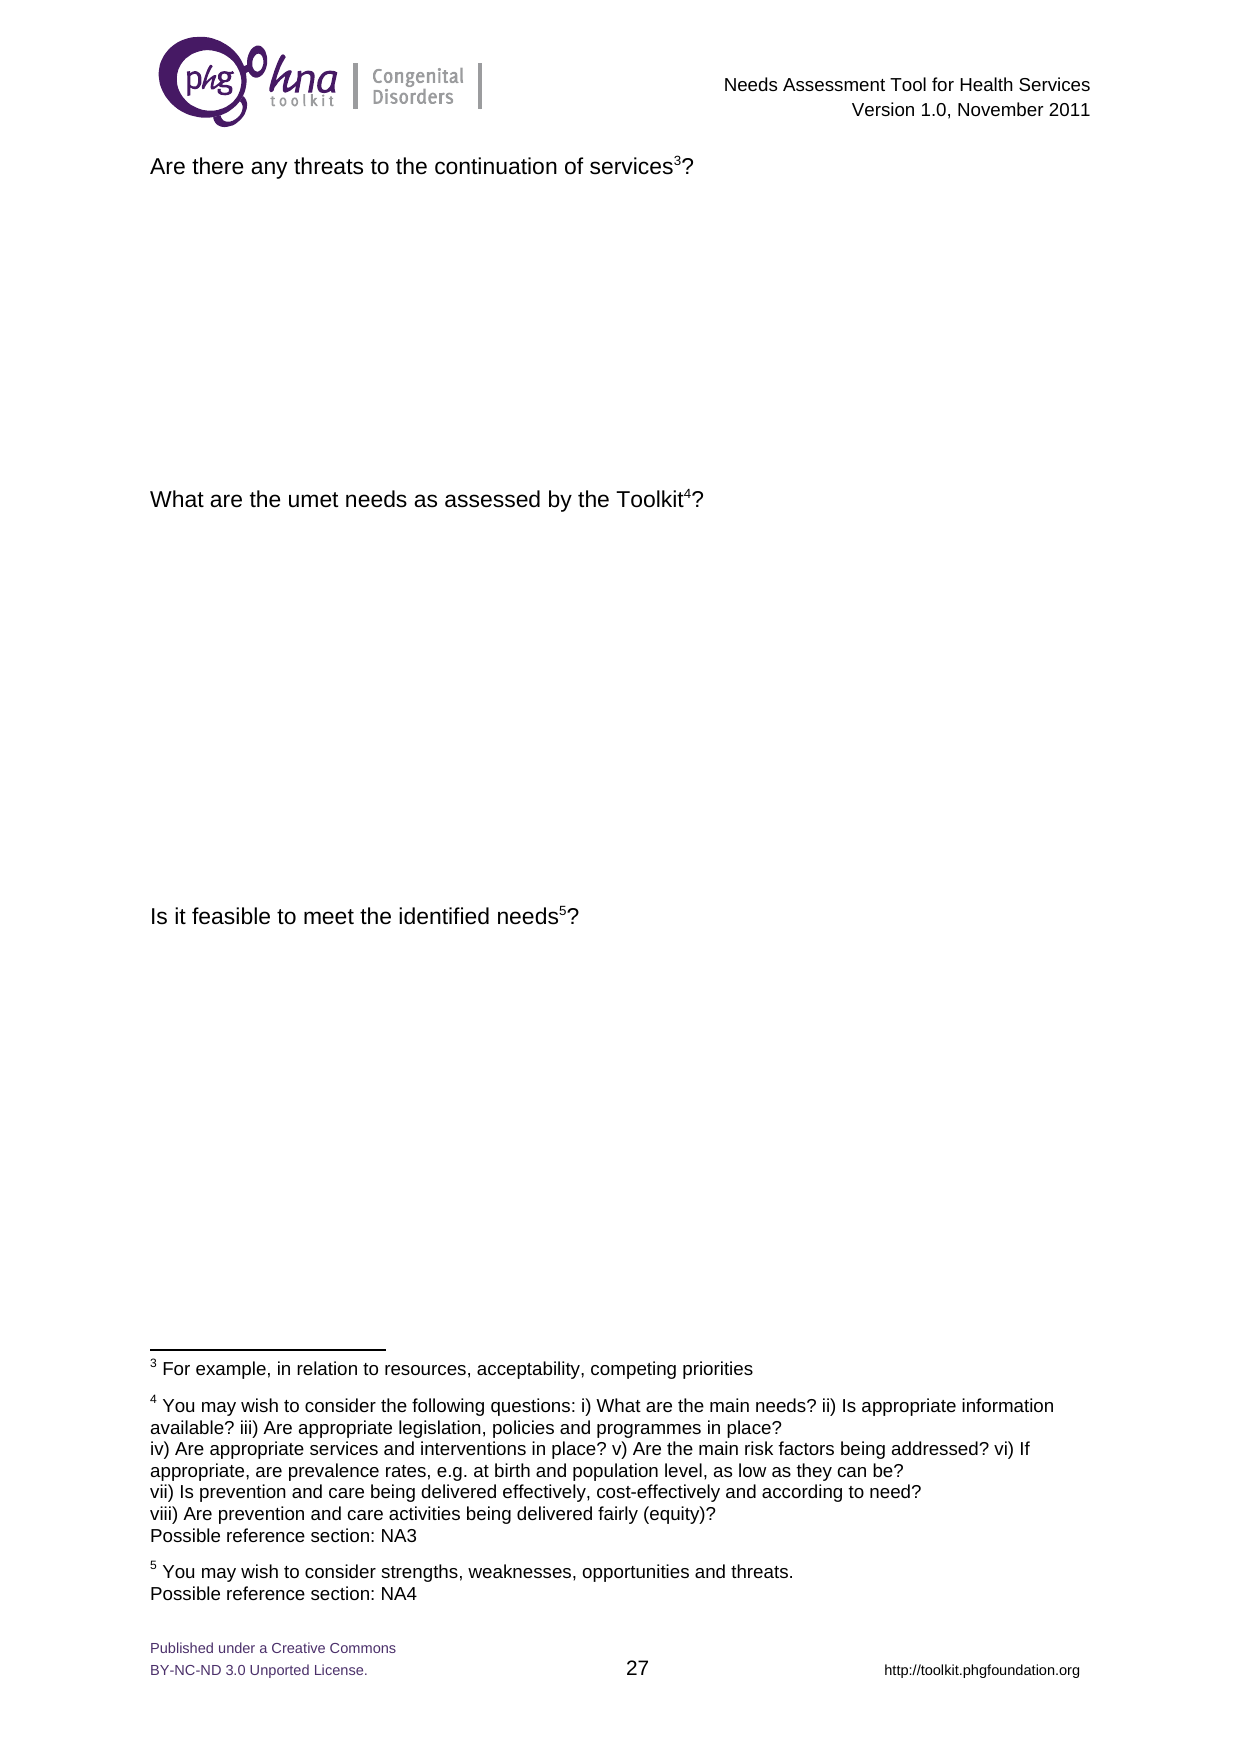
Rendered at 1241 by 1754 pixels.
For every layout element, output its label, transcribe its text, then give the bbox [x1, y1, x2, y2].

subtitle What are the umet needs as assessed by the Toolkit? [150, 483, 1090, 512]
subtitle Are there any threats to the continuation of services? [150, 150, 1090, 179]
text You may wish to consider the following questions: i) What are the main needs? ii) Is appropriate information available? iii) Are appropriate legislation, policies and programmes in place? [150, 1393, 1090, 1438]
text iv) Are appropriate services and interventions in place? v) Are the main risk factors being addressed? vi) If appropriate, are prevalence rates, e.g. at birth and population level, as low as they can be? [150, 1438, 1090, 1481]
text For example, in relation to resources, acceptability, competing priorities [150, 1356, 1090, 1380]
text vii) Is prevention and care being delivered effectively, cost-effectively and according to need? [150, 1481, 1090, 1503]
text Possible reference section: NA3 [150, 1524, 1090, 1546]
text You may wish to consider strengths, weaknesses, opportunities and threats. [150, 1558, 1090, 1582]
text viii) Are prevention and care activities being delivered fairly (equity)? [150, 1503, 1090, 1524]
subtitle Is it feasible to meet the identified needs? [150, 900, 1090, 929]
text Possible reference section: NA4 [150, 1582, 1090, 1604]
